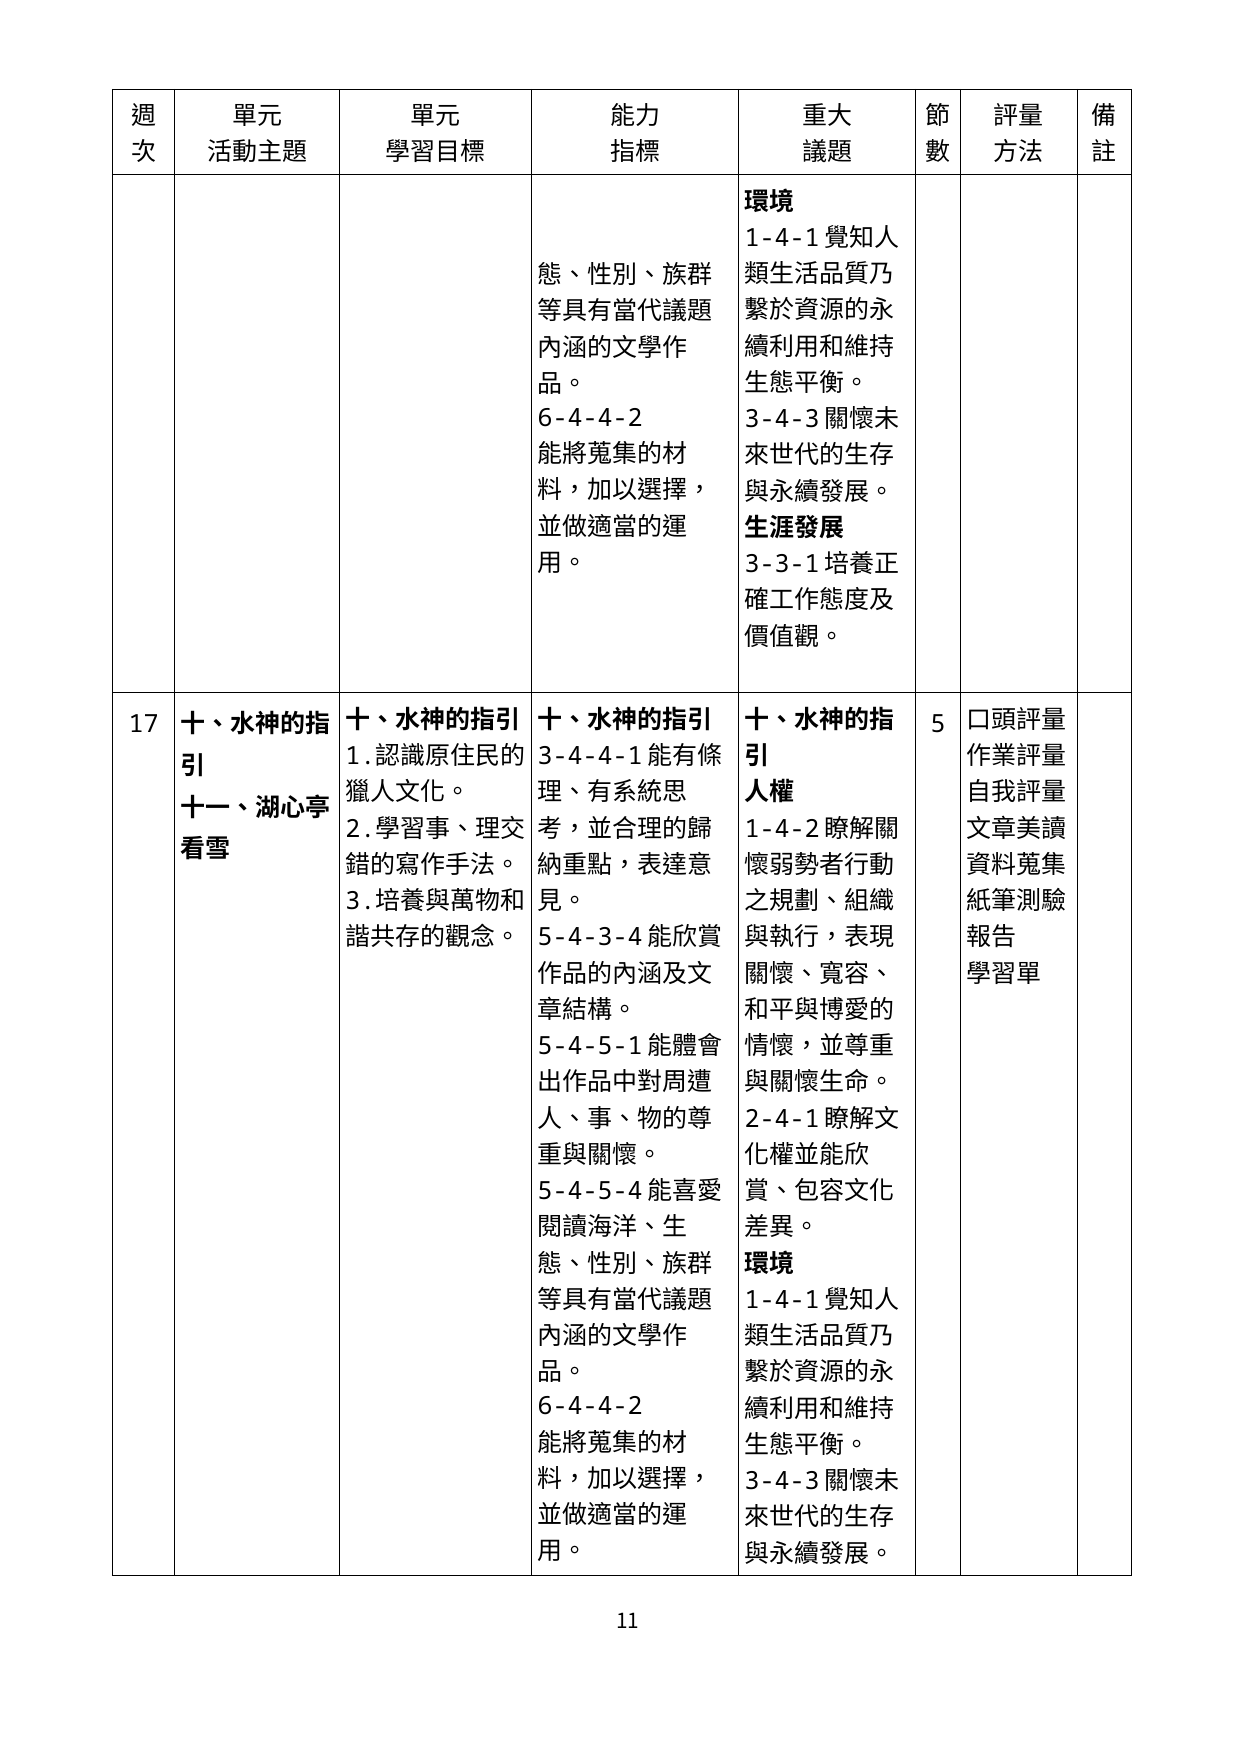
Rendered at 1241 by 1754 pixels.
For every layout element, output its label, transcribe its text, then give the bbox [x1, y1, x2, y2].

table_cell 十、水神的指引 1.認識原住民的獵人文化。 2.學習事、理交錯的寫作手法。 3.培養與萬物和諧共存的觀念。 [340, 693, 531, 1575]
table_cell 十、水神的指引 人權 1-4-2瞭解關懷弱勢者行動之規劃、組織與執行，表現關懷、寬容、和平與博愛的情懷，並尊重與關懷生命。 2-4-1瞭解文化權並能欣賞、包容文化差異。 環境 1-4-1覺知人類生活品質乃繫於資源的永續利用和維持生態平衡。 3-4-3關懷未來世代的生存與永續發展。 [739, 693, 915, 1575]
table_header 單元 學習目標 [340, 90, 531, 174]
table_cell [1078, 175, 1131, 692]
table_header 週 次 [113, 90, 174, 174]
table_header 節數 [916, 90, 960, 174]
table_header 備 註 [1078, 90, 1131, 174]
table_cell [1078, 693, 1131, 1575]
table_cell 5 [916, 693, 960, 1575]
table_cell 口頭評量 作業評量 自我評量 文章美讀 資料蒐集 紙筆測驗 報告 學習單 [961, 693, 1077, 1575]
table_cell [175, 175, 339, 692]
table_cell [113, 175, 174, 692]
table_cell 環境 1-4-1覺知人類生活品質乃繫於資源的永續利用和維持生態平衡。 3-4-3關懷未來世代的生存與永續發展。 生涯發展 3-3-1培養正確工作態度及價值觀。 [739, 175, 915, 692]
table_cell [916, 175, 960, 692]
table_cell 十、水神的指引 十一、湖心亭看雪 [175, 693, 339, 1575]
table_header 能力 指標 [532, 90, 738, 174]
table_cell 態、性別、族群等具有當代議題內涵的文學作品。 6-4-4-2 能將蒐集的材料，加以選擇，並做適當的運用。 [532, 175, 738, 692]
table_header 評量 方法 [961, 90, 1077, 174]
table_cell 十、水神的指引 3-4-4-1能有條理、有系統思考，並合理的歸納重點，表達意見。 5-4-3-4能欣賞作品的內涵及文章結構。 5-4-5-1能體會出作品中對周遭人、事、物的尊重與關懷。 5-4-5-4能喜愛閱讀海洋、生態、性別、族群等具有當代議題內涵的文學作品。 6-4-4-2 能將蒐集的材料，加以選擇，並做適當的運用。 [532, 693, 738, 1575]
table_header 重大 議題 [739, 90, 915, 174]
table_cell [961, 175, 1077, 692]
table_cell 17 [113, 693, 174, 1575]
table_header 單元 活動主題 [175, 90, 339, 174]
table_cell [340, 175, 531, 692]
